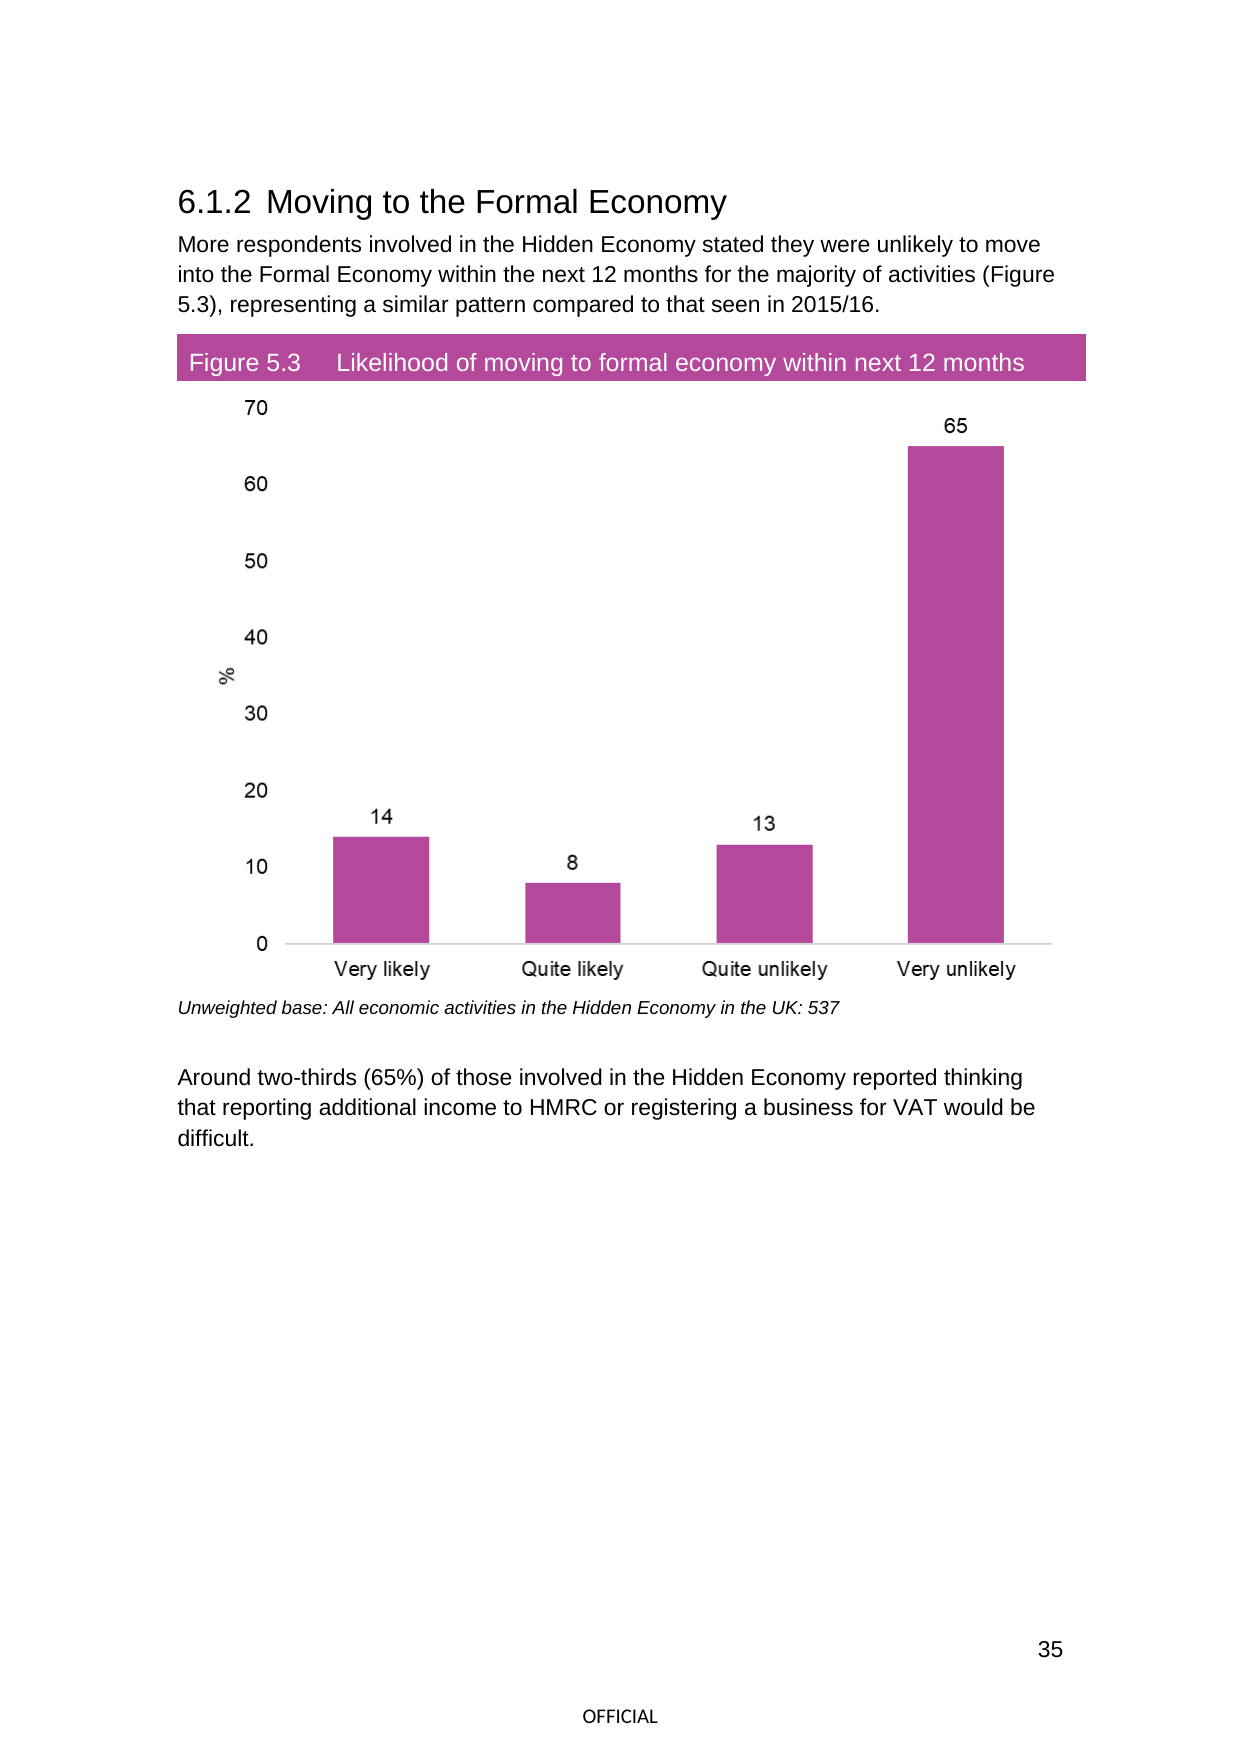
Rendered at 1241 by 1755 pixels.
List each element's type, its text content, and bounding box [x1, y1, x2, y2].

table_cell [177, 381, 1085, 997]
subtitle Moving to the Formal Economy [177, 182, 1063, 220]
text Unweighted base: All economic activities in the Hidden Economy in the UK: 537 [177, 997, 1063, 1018]
text More respondents involved in the Hidden Economy stated they were unlikely to move into the Formal Economy within the next 12 months for the majority of activities (Figure 5.3), representing a similar pattern compared to that seen in 2015/16. [177, 231, 1063, 318]
table_header Figure 5.3 Likelihood of moving to formal economy within next 12 months [178, 335, 1085, 380]
text Around two-thirds (65%) of those involved in the Hidden Economy reported thinking that reporting additional income to HMRC or registering a business for VAT would be difficult. [177, 1064, 1063, 1151]
